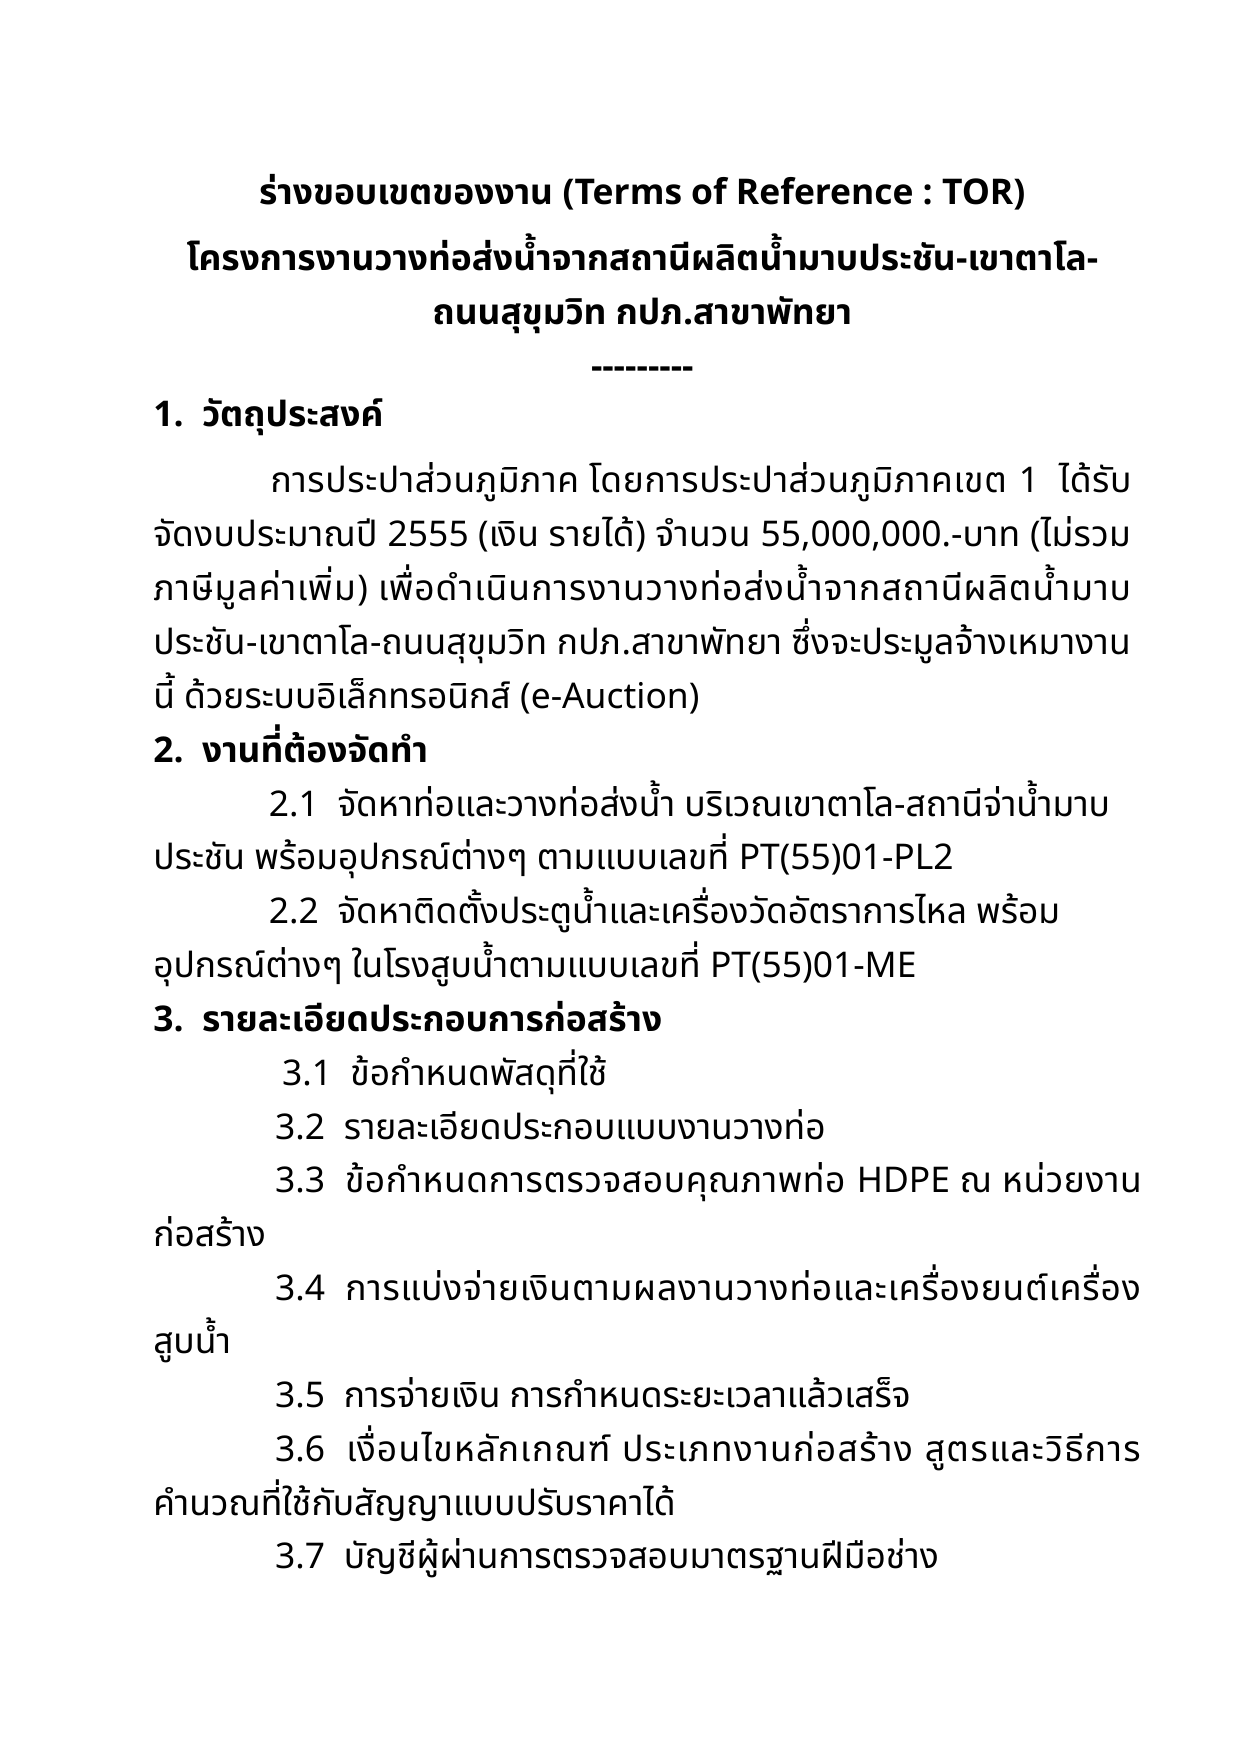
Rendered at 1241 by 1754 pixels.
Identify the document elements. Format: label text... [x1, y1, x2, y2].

text ร่างขอบเขตของงาน (Terms of Reference : TOR) [153, 166, 1131, 220]
text --------- [153, 340, 1131, 388]
text 3.6 เงื่อนไขหลักเกณฑ์ ประเภทงานก่อสร้าง สูตรและวิธีการคำนวณที่ใช้กับสัญญาแบบปรับราคาได้ [153, 1424, 1142, 1531]
text 3.2 รายละเอียดประกอบแบบงานวางท่อ [153, 1101, 1142, 1155]
text 2. งานที่ต้องจัดทำ [153, 724, 1131, 778]
text 3.7 บัญชีผู้ผ่านการตรวจสอบมาตรฐานฝีมือช่าง [153, 1531, 1142, 1585]
text 3.3 ข้อกำหนดการตรวจสอบคุณภาพท่อ HDPE ณ หน่วยงานก่อสร้าง [153, 1155, 1142, 1262]
text โครงการงานวางท่อส่งน้ำจากสถานีผลิตน้ำมาบประชัน-เขาตาโล-ถนนสุขุมวิท กปภ.สาขาพัทยา [153, 233, 1131, 340]
text 3.4 การแบ่งจ่ายเงินตามผลงานวางท่อและเครื่องยนต์เครื่องสูบน้ำ [153, 1262, 1142, 1370]
text 2.2 จัดหาติดตั้งประตูน้ำและเครื่องวัดอัตราการไหล พร้อมอุปกรณ์ต่างๆ ในโรงสูบน้ำตามแบบเลขที่ PT(55)01-ME [153, 886, 1131, 993]
text 3.1 ข้อกำหนดพัสดุที่ใช้ [153, 1047, 1142, 1101]
text 2.1 จัดหาท่อและวางท่อส่งน้ำ บริเวณเขาตาโล-สถานีจ่าน้ำมาบประชัน พร้อมอุปกรณ์ต่างๆ ตามแบบเลขที่ PT(55)01-PL2 [153, 778, 1131, 886]
text 3. รายละเอียดประกอบการก่อสร้าง [153, 993, 1131, 1047]
text การประปาส่วนภูมิภาค โดยการประปาส่วนภูมิภาคเขต 1 ได้รับจัดงบประมาณปี 2555 (เงิน รายได้) จำนวน 55,000,000.-บาท (ไม่รวมภาษีมูลค่าเพิ่ม) เพื่อดำเนินการงานวางท่อส่งน้ำจากสถานีผลิตน้ำมาบประชัน-เขาตาโล-ถนนสุขุมวิท กปภ.สาขาพัทยา ซึ่งจะประมูลจ้างเหมางานนี้ ด้วยระบบอิเล็กทรอนิกส์ (e-Auction) [153, 455, 1131, 724]
text 1. วัตถุประสงค์ [153, 388, 1131, 442]
text 3.5 การจ่ายเงิน การกำหนดระยะเวลาแล้วเสร็จ [153, 1370, 1142, 1424]
